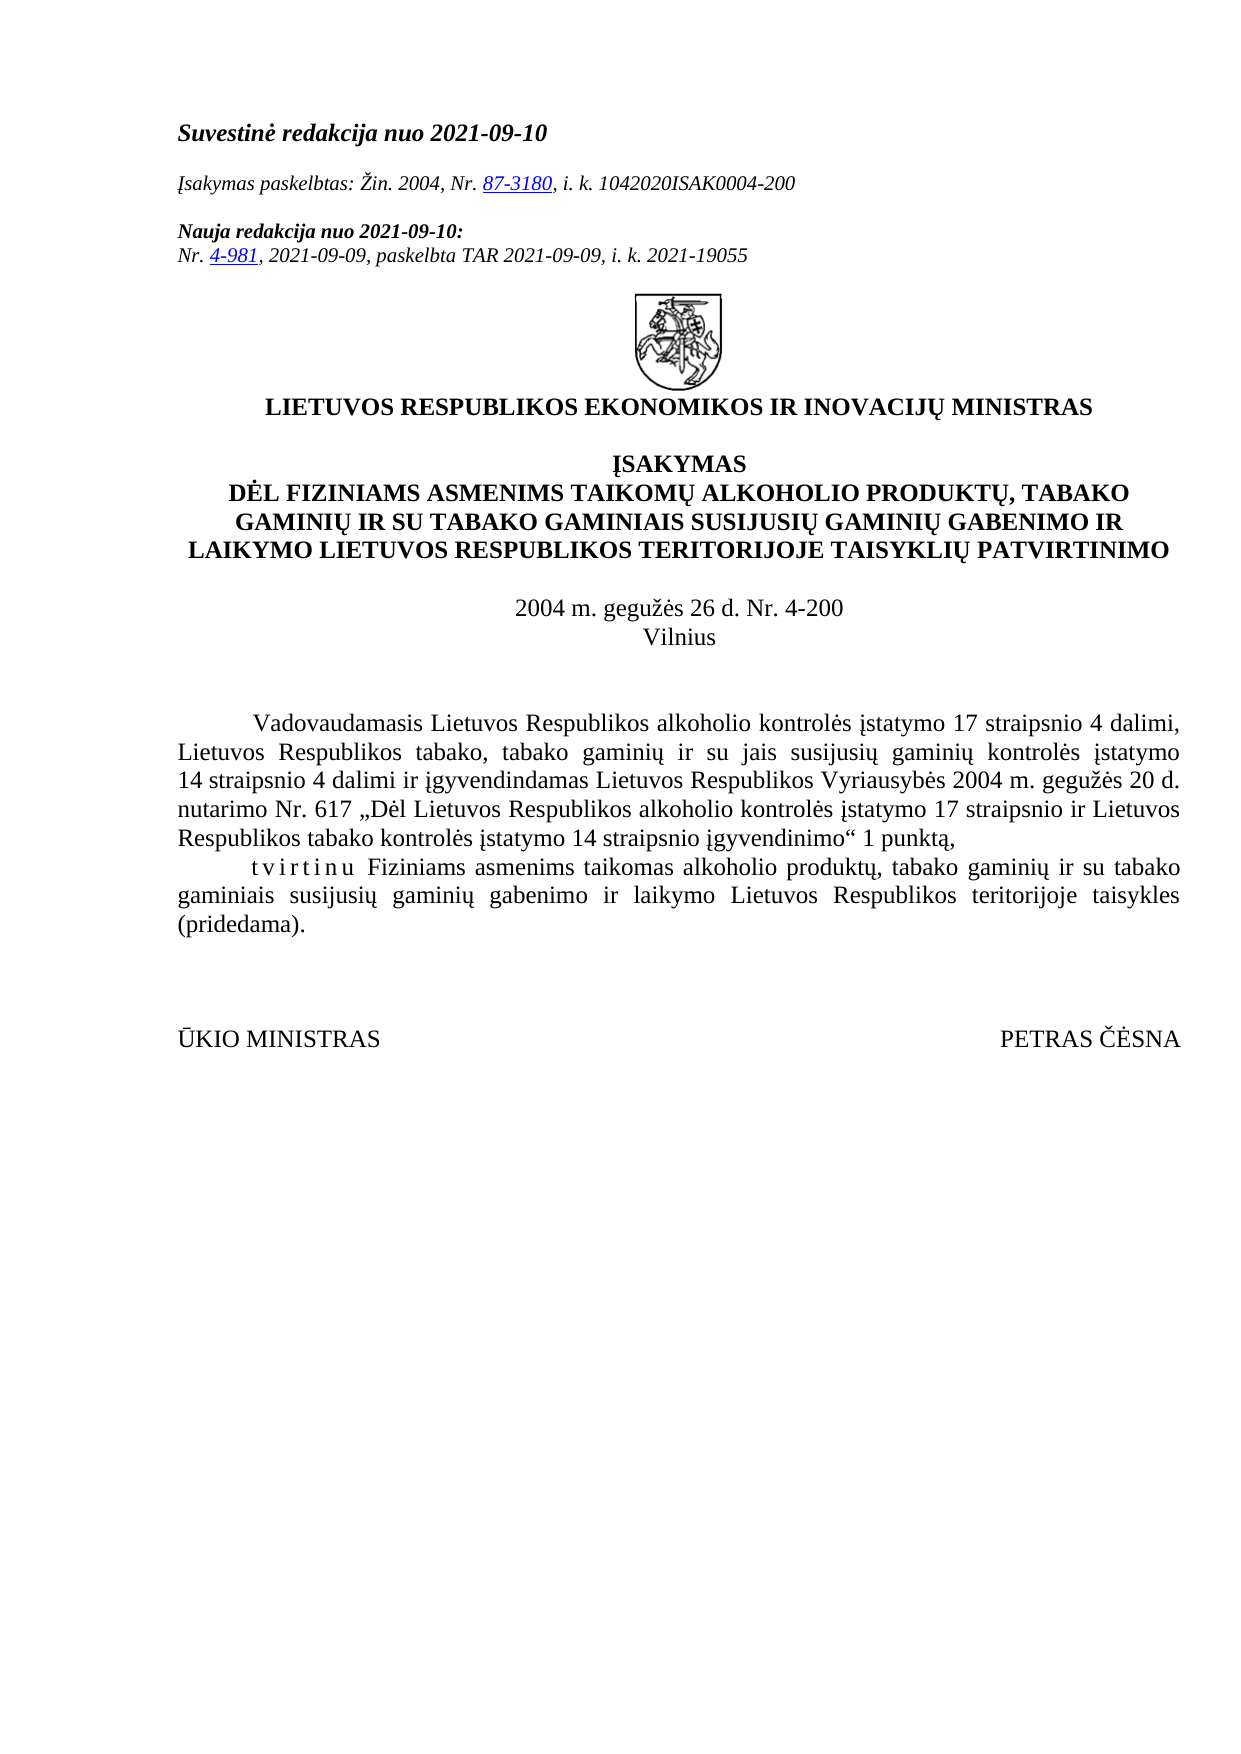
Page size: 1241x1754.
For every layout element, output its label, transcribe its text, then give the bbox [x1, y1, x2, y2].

text Vilnius [177, 622, 1181, 650]
text LIETUVOS RESPUBLIKOS EKONOMIKOS IR INOVACIJŲ MINISTRAS [177, 392, 1181, 420]
text Nauja redakcija nuo 2021-09-10: [177, 219, 1181, 243]
text 2004 m. gegužės 26 d. Nr. 4-200 [177, 593, 1181, 622]
text Suvestinė redakcija nuo 2021-09-10 [177, 118, 1181, 147]
text Vadovaudamasis Lietuvos Respublikos alkoholio kontrolės įstatymo 17 straipsnio 4 dalimi, Lietuvos Respublikos tabako, tabako gaminių ir su jais susijusių gaminių kontrolės įstatymo 14 straipsnio 4 dalimi ir įgyvendindamas Lietuvos Respublikos Vyriausybės 2004 m. gegužės 20 d. nutarimo Nr. 617 „Dėl Lietuvos Respublikos alkoholio kontrolės įstatymo 17 straipsnio ir Lietuvos Respublikos tabako kontrolės įstatymo 14 straipsnio įgyvendinimo“ 1 punktą, [177, 708, 1181, 852]
text ĮSAKYMAS [177, 449, 1181, 478]
text DĖL FIZINIAMS ASMENIMS TAIKOMŲ ALKOHOLIO PRODUKTŲ, TABAKO GAMINIŲ IR SU TABAKO GAMINIAIS SUSIJUSIŲ GAMINIŲ GABENIMO IR LAIKYMO LIETUVOS RESPUBLIKOS TERITORIJOJE TAISYKLIŲ PATVIRTINIMO [177, 478, 1181, 564]
text tvirtinu Fiziniams asmenims taikomas alkoholio produktų, tabako gaminių ir su tabako gaminiais susijusių gaminių gabenimo ir laikymo Lietuvos Respublikos teritorijoje taisykles (pridedama). [177, 852, 1181, 938]
text Įsakymas paskelbtas: Žin. 2004, Nr. 87-3180, i. k. 1042020ISAK0004-200 [177, 171, 1181, 195]
text Ūkio ministras Petras Čėsna [177, 1024, 1181, 1053]
text Nr. 4-981, 2021-09-09, paskelbta TAR 2021-09-09, i. k. 2021-19055 [177, 243, 1181, 267]
